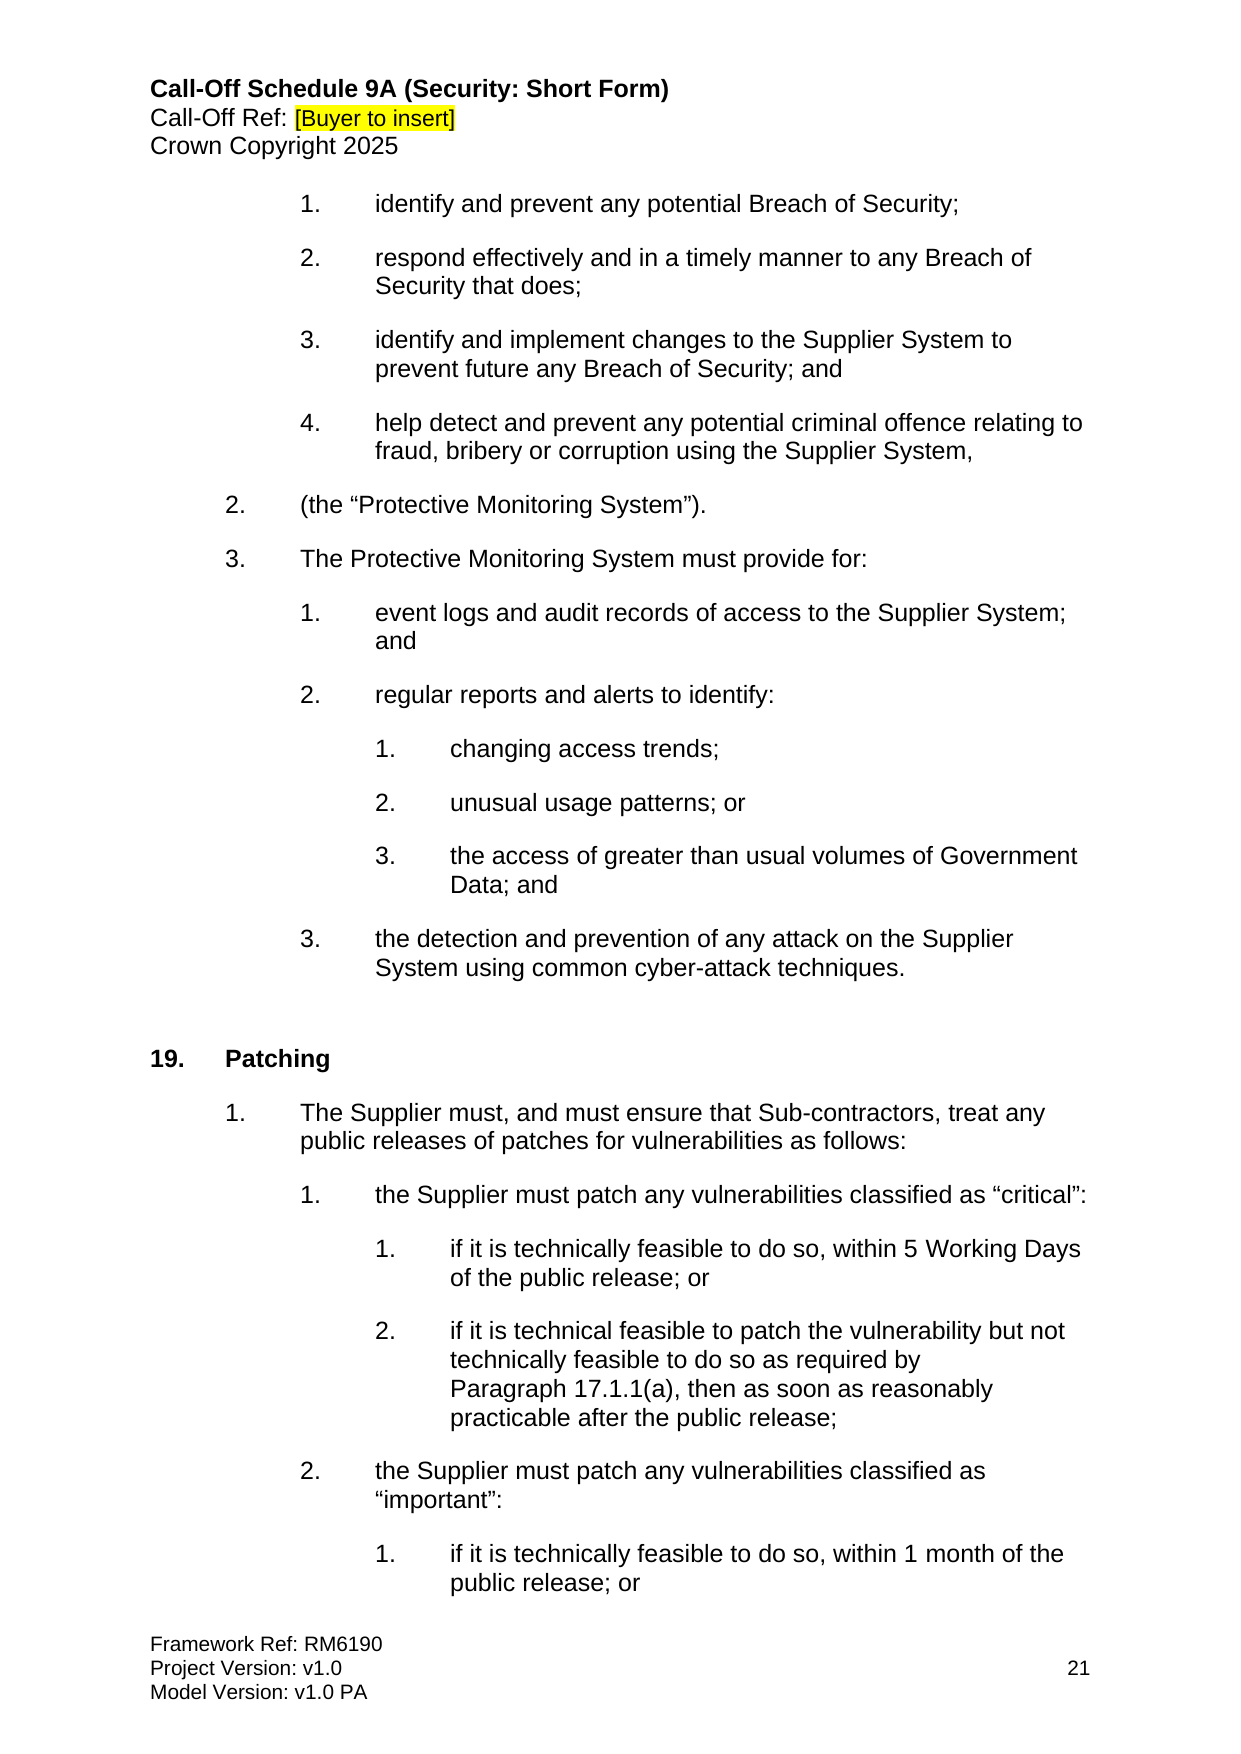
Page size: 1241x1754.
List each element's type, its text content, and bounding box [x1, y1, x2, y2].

subtitle identify and implement changes to the Supplier System to prevent future any Breach of Security; and [300, 325, 1091, 383]
subtitle event logs and audit records of access to the Supplier System; and [300, 598, 1091, 655]
subtitle The Supplier must, and must ensure that Sub-contractors, treat any public releases of patches for vulnerabilities as follows: [225, 1098, 1091, 1155]
subtitle respond effectively and in a timely manner to any Breach of Security that does; [300, 243, 1091, 300]
subtitle the access of greater than usual volumes of Government Data; and [375, 841, 1091, 899]
subtitle (the “Protective Monitoring System”). [225, 490, 1091, 519]
subtitle Patching [150, 1044, 1091, 1073]
subtitle if it is technically feasible to do so, within 5 Working Days of the public release; or [375, 1234, 1091, 1291]
subtitle if it is technically feasible to do so, within 1 month of the public release; or [375, 1539, 1091, 1596]
subtitle the detection and prevention of any attack on the Supplier System using common cyber-attack techniques. [300, 924, 1091, 981]
subtitle unusual usage patterns; or [375, 788, 1091, 816]
subtitle The Protective Monitoring System must provide for: [225, 544, 1091, 573]
subtitle the Supplier must patch any vulnerabilities classified as “important”: [300, 1456, 1091, 1514]
subtitle if it is technical feasible to patch the vulnerability but not technically feasible to do so as required by Paragraph 17.1.1(a), then as soon as reasonably practicable after the public release; [375, 1316, 1091, 1431]
subtitle the Supplier must patch any vulnerabilities classified as “critical”: [300, 1180, 1091, 1209]
subtitle changing access trends; [375, 734, 1091, 763]
subtitle help detect and prevent any potential criminal offence relating to fraud, bribery or corruption using the Supplier System, [300, 408, 1091, 465]
subtitle regular reports and alerts to identify: [300, 680, 1091, 709]
subtitle identify and prevent any potential Breach of Security; [300, 189, 1091, 218]
